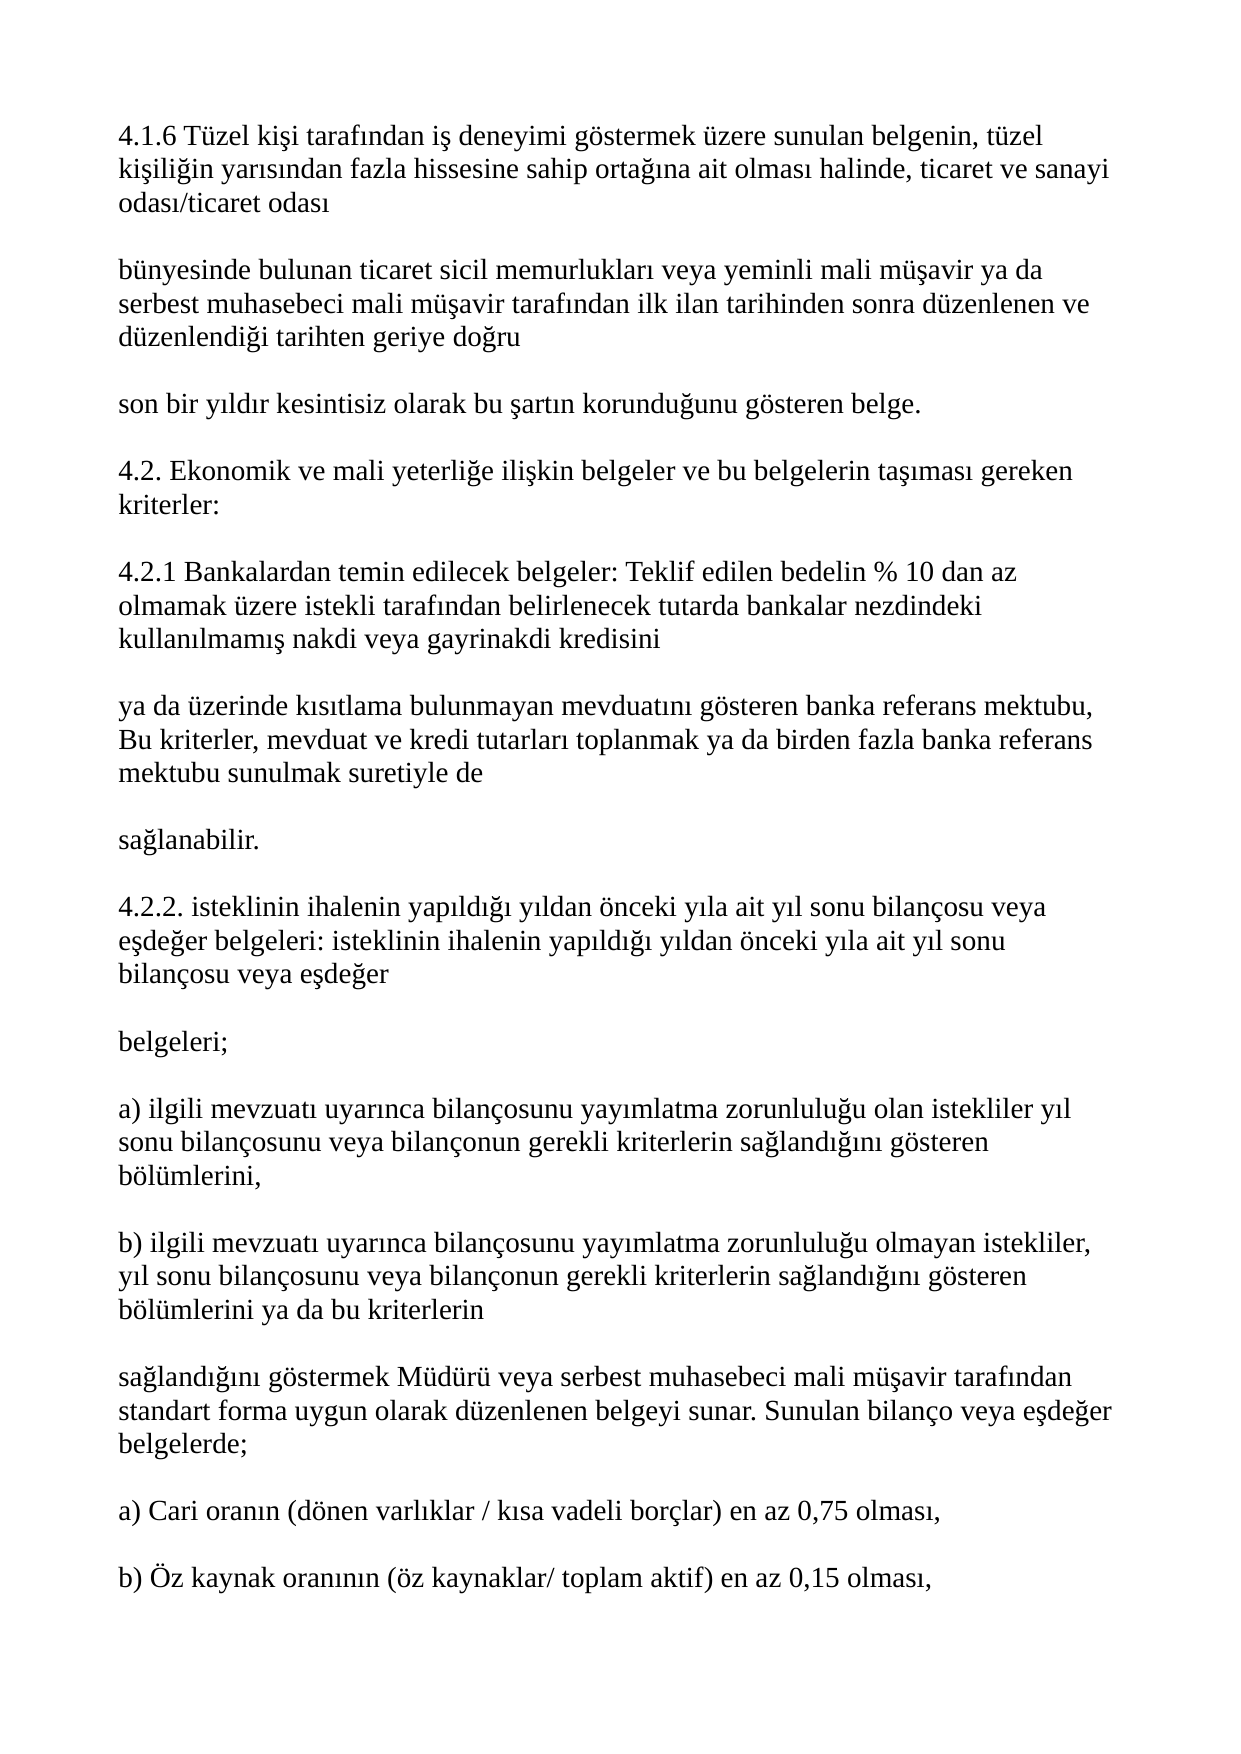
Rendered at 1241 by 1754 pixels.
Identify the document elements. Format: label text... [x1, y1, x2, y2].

text ya da üzerinde kısıtlama bulunmayan mevduatını gösteren banka referans mektubu, Bu kriterler, mevduat ve kredi tutarları toplanmak ya da birden fazla banka referans mektubu sunulmak suretiyle de [118, 688, 1122, 789]
text b) Öz kaynak oranının (öz kaynaklar/ toplam aktif) en az 0,15 olması, [118, 1560, 1122, 1594]
text 4.2.2. isteklinin ihalenin yapıldığı yıldan önceki yıla ait yıl sonu bilançosu veya eşdeğer belgeleri: isteklinin ihalenin yapıldığı yıldan önceki yıla ait yıl sonu bilançosu veya eşdeğer [118, 889, 1122, 990]
text 4.1.6 Tüzel kişi tarafından iş deneyimi göstermek üzere sunulan belgenin, tüzel kişiliğin yarısından fazla hissesine sahip ortağına ait olması halinde, ticaret ve sanayi odası/ticaret odası [118, 118, 1122, 219]
text b) ilgili mevzuatı uyarınca bilançosunu yayımlatma zorunluluğu olmayan istekliler, yıl sonu bilançosunu veya bilançonun gerekli kriterlerin sağlandığını gösteren bölümlerini ya da bu kriterlerin [118, 1225, 1122, 1326]
text belgeleri; [118, 1024, 1122, 1057]
text bünyesinde bulunan ticaret sicil memurlukları veya yeminli mali müşavir ya da serbest muhasebeci mali müşavir tarafından ilk ilan tarihinden sonra düzenlenen ve düzenlendiği tarihten geriye doğru [118, 252, 1122, 353]
text 4.2. Ekonomik ve mali yeterliğe ilişkin belgeler ve bu belgelerin taşıması gereken kriterler: [118, 453, 1122, 521]
text a) Cari oranın (dönen varlıklar / kısa vadeli borçlar) en az 0,75 olması, [118, 1493, 1122, 1527]
text 4.2.1 Bankalardan temin edilecek belgeler: Teklif edilen bedelin % 10 dan az olmamak üzere istekli tarafından belirlenecek tutarda bankalar nezdindeki kullanılmamış nakdi veya gayrinakdi kredisini [118, 554, 1122, 655]
text a) ilgili mevzuatı uyarınca bilançosunu yayımlatma zorunluluğu olan istekliler yıl sonu bilançosunu veya bilançonun gerekli kriterlerin sağlandığını gösteren bölümlerini, [118, 1091, 1122, 1191]
text sağlanabilir. [118, 822, 1122, 856]
text son bir yıldır kesintisiz olarak bu şartın korunduğunu gösteren belge. [118, 386, 1122, 420]
text sağlandığını göstermek Müdürü veya serbest muhasebeci mali müşavir tarafından standart forma uygun olarak düzenlenen belgeyi sunar. Sunulan bilanço veya eşdeğer belgelerde; [118, 1359, 1122, 1460]
